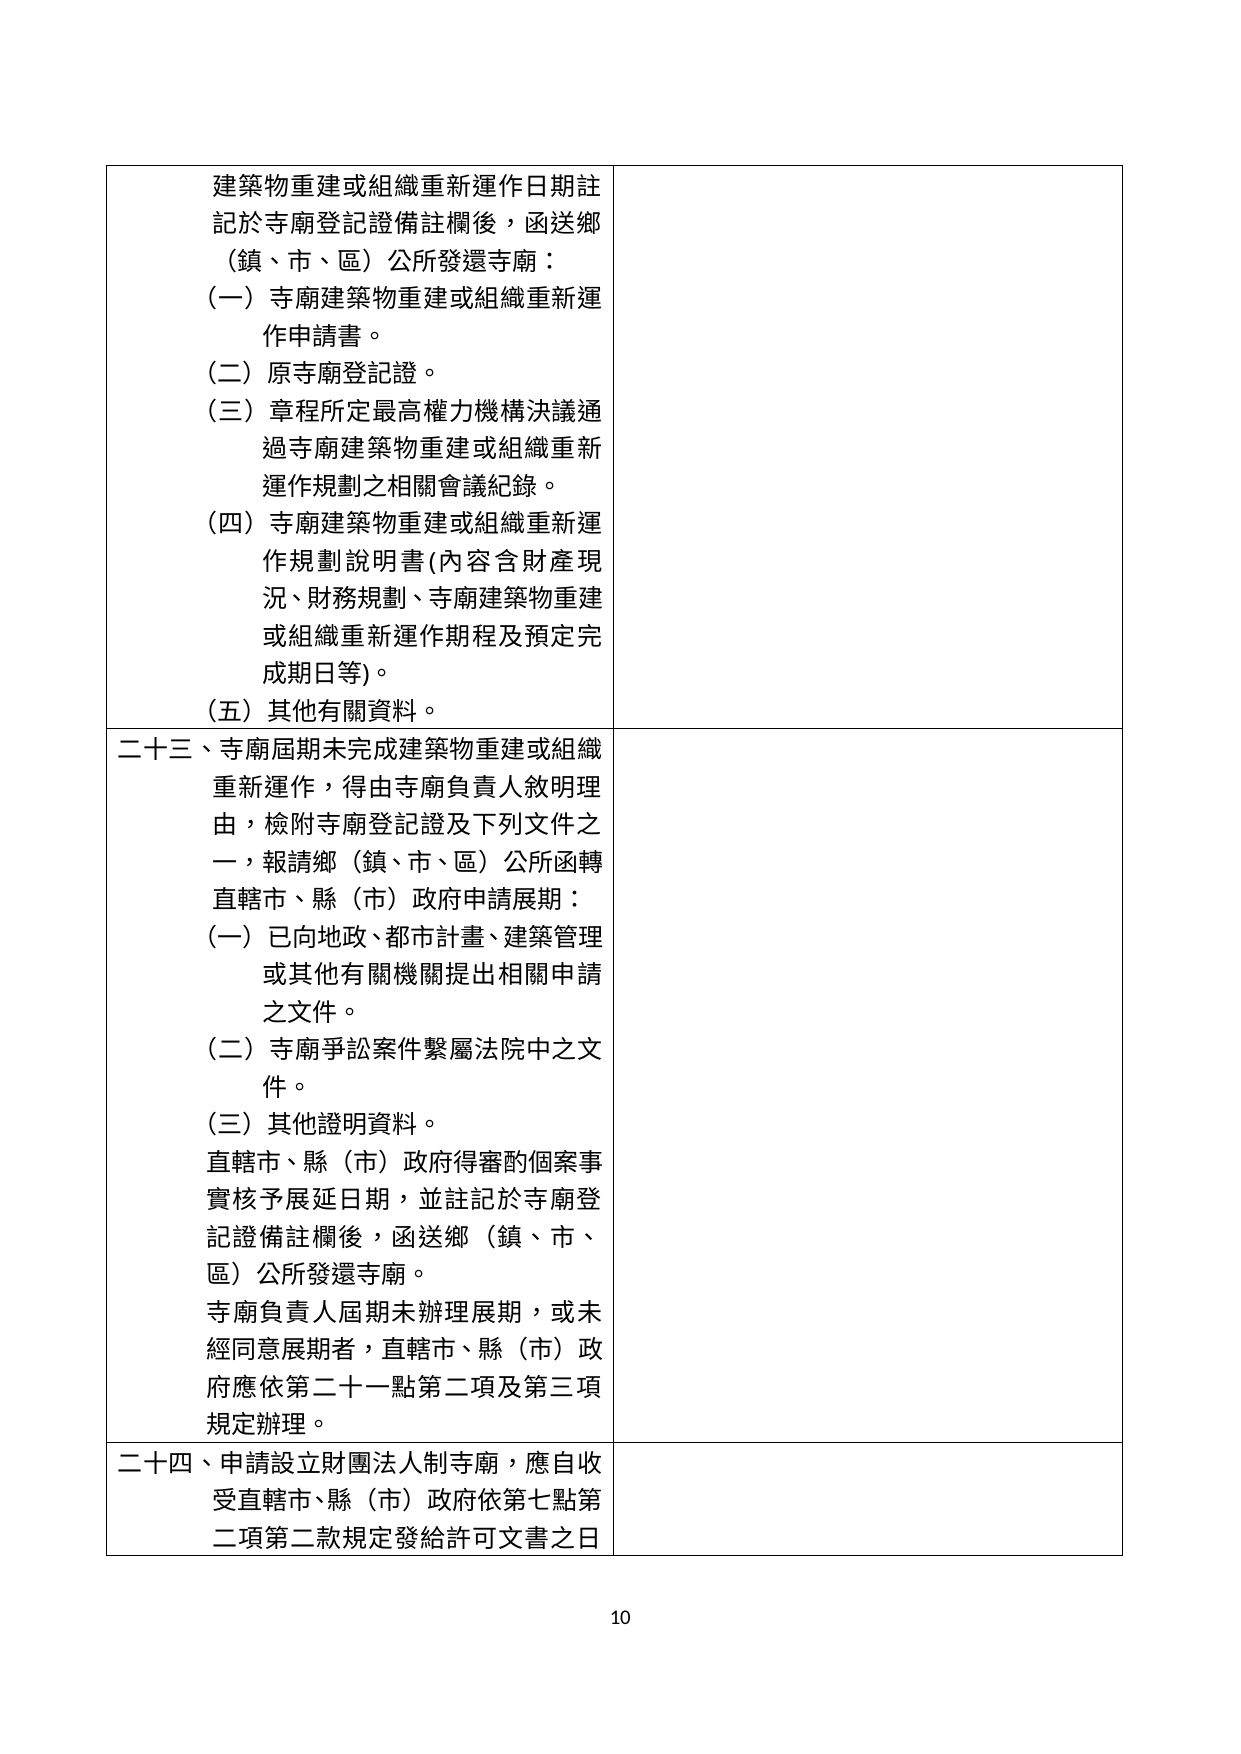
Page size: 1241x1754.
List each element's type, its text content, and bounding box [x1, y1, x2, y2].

table_cell [614, 1443, 1122, 1555]
table_cell 建築物重建或組織重新運作日期註記於寺廟登記證備註欄後，函送鄉（鎮、市、區）公所發還寺廟： （一）寺廟建築物重建或組織重新運作申請書。 （二）原寺廟登記證。 （三）章程所定最高權力機構決議通過寺廟建築物重建或組織重新運作規劃之相關會議紀錄。 （四）寺廟建築物重建或組織重新運作規劃說明書(內容含財產現況、財務規劃、寺廟建築物重建或組織重新運作期程及預定完成期日等)。 （五）其他有關資料。 [107, 166, 613, 728]
table_cell [614, 729, 1122, 1442]
table_cell 二十三、寺廟屆期未完成建築物重建或組織重新運作，得由寺廟負責人敘明理由，檢附寺廟登記證及下列文件之一，報請鄉（鎮、市、區）公所函轉直轄市、縣（市）政府申請展期： （一）已向地政、都市計畫、建築管理或其他有關機關提出相關申請之文件。 （二）寺廟爭訟案件繫屬法院中之文件。 （三）其他證明資料。 直轄市、縣（市）政府得審酌個案事實核予展延日期，並註記於寺廟登記證備註欄後，函送鄉（鎮、市、區）公所發還寺廟。 寺廟負責人屆期未辦理展期，或未經同意展期者，直轄市、縣（市）政府應依第二十一點第二項及第三項規定辦理。 [107, 729, 613, 1442]
table_cell [614, 166, 1122, 728]
table_cell 二十四、申請設立財團法人制寺廟，應自收受直轄市、縣（市）政府依第七點第二項第二款規定發給許可文書之日 [107, 1443, 613, 1555]
